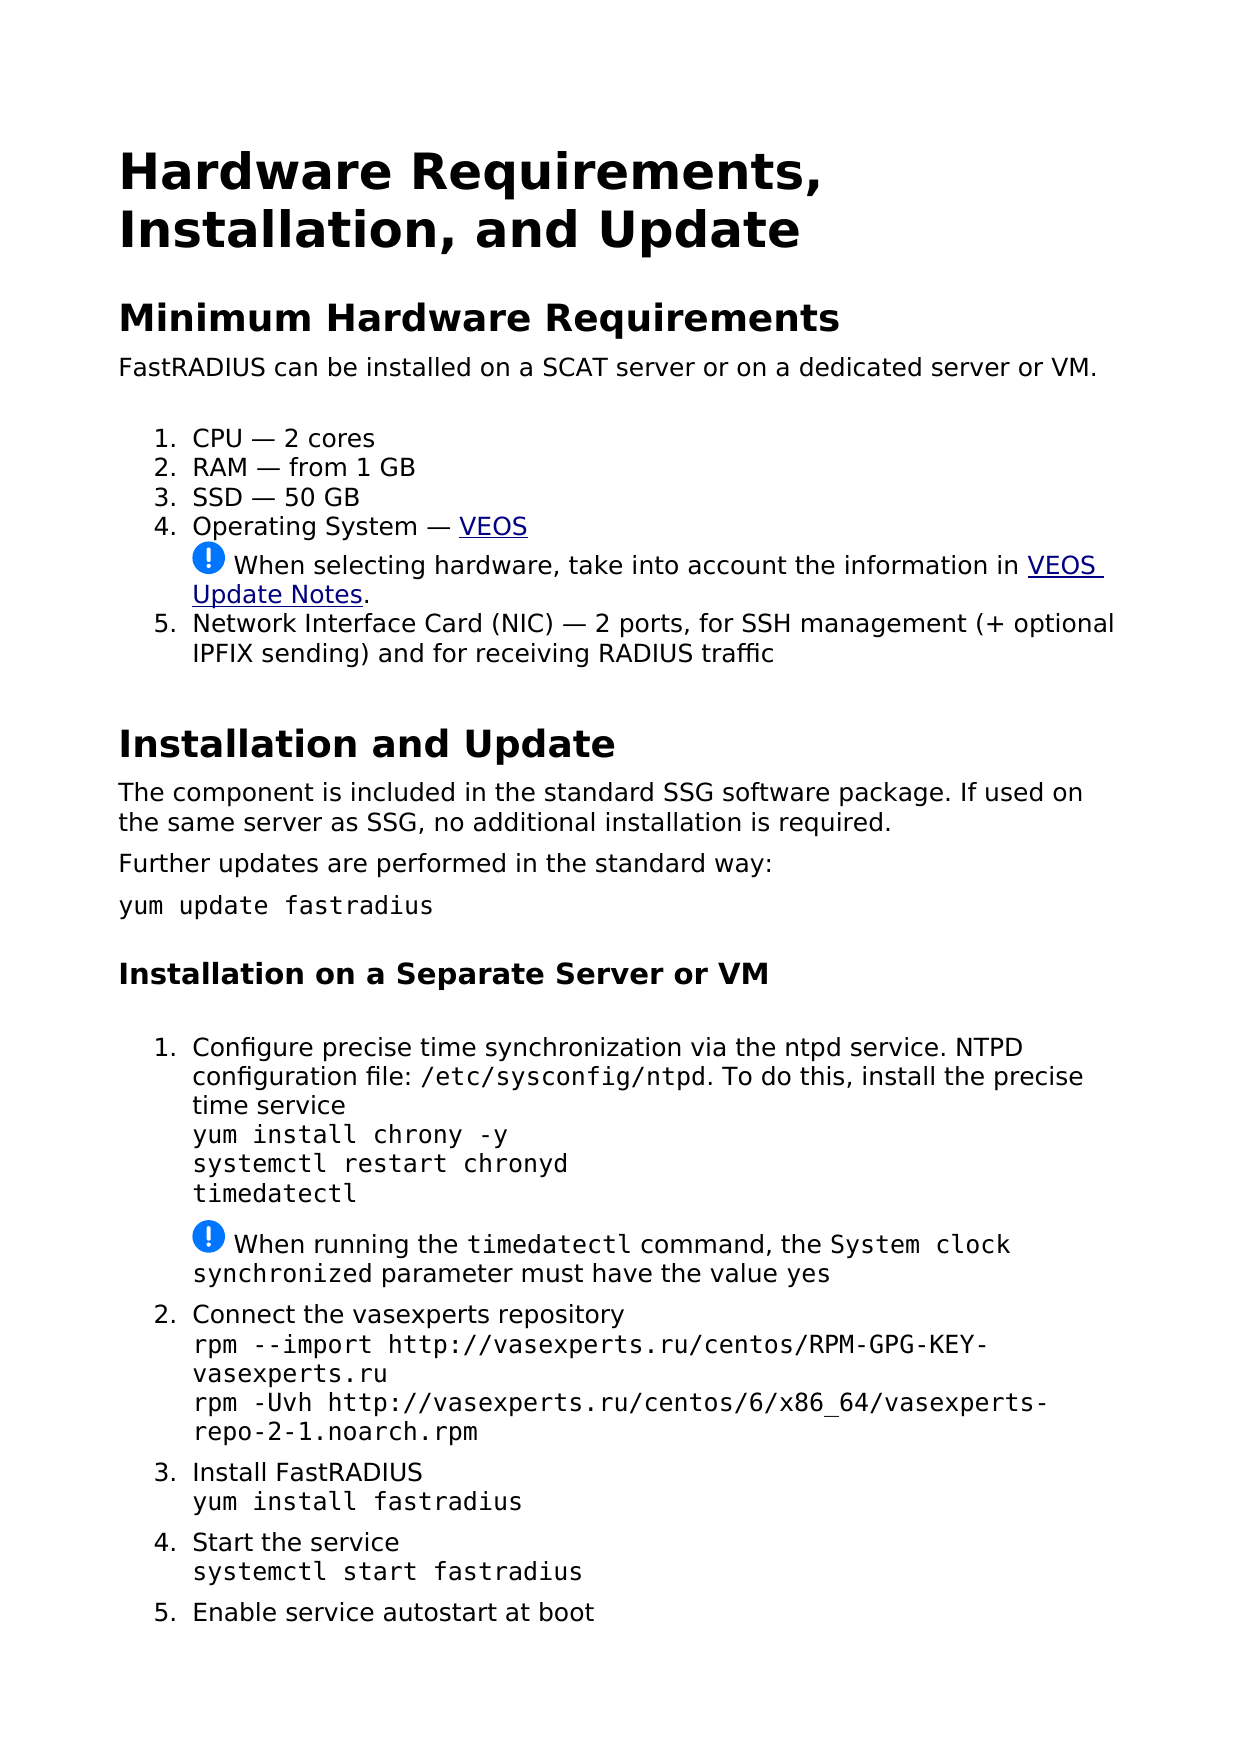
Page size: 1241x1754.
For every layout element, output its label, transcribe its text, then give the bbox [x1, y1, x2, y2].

list Start the service [177, 1528, 1122, 1558]
subtitle Installation on a Separate Server or VM [118, 957, 1122, 991]
list yum install fastradius [177, 1487, 1122, 1517]
list rpm --import http://vasexperts.ru/centos/RPM-GPG-KEY-vasexperts.ru rpm -Uvh http://vasexperts.ru/centos/6/x86_64/vasexperts-repo-2-1.noarch.rpm [177, 1330, 1122, 1447]
list When running the timedatectl command, the System clock synchronized parameter must have the value yes [177, 1220, 1122, 1288]
list yum install chrony -y systemctl restart chronyd timedatectl [177, 1120, 1122, 1208]
subtitle Installation and Update [118, 722, 1122, 766]
list Network Interface Card (NIC) — 2 ports, for SSH management (+ optional IPFIX sending) and for receiving RADIUS traffic [177, 609, 1122, 668]
list Enable service autostart at boot [177, 1598, 1122, 1628]
list Configure precise time synchronization via the ntpd service. NTPD configuration file: /etc/sysconfig/ntpd. To do this, install the precise time service [177, 1033, 1122, 1120]
list Install FastRADIUS [177, 1458, 1122, 1487]
text FastRADIUS can be installed on a SCAT server or on a dedicated server or VM. [118, 353, 1122, 382]
list SSD — 50 GB [177, 483, 1122, 512]
text Further updates are performed in the standard way: [118, 849, 1122, 878]
list Operating System — VEOS When selecting hardware, take into account the information in VEOS Update Notes. [177, 512, 1122, 609]
list RAM — from 1 GB [177, 453, 1122, 483]
text The component is included in the standard SSG software package. If used on the same server as SSG, no additional installation is required. [118, 778, 1122, 837]
text yum update fastradius [118, 891, 1122, 920]
subtitle Minimum Hardware Requirements [118, 297, 1122, 341]
list systemctl start fastradius [177, 1558, 1122, 1587]
subtitle Hardware Requirements, Installation, and Update [118, 143, 1122, 259]
list CPU — 2 cores [177, 424, 1122, 453]
list Connect the vasexperts repository [177, 1301, 1122, 1330]
